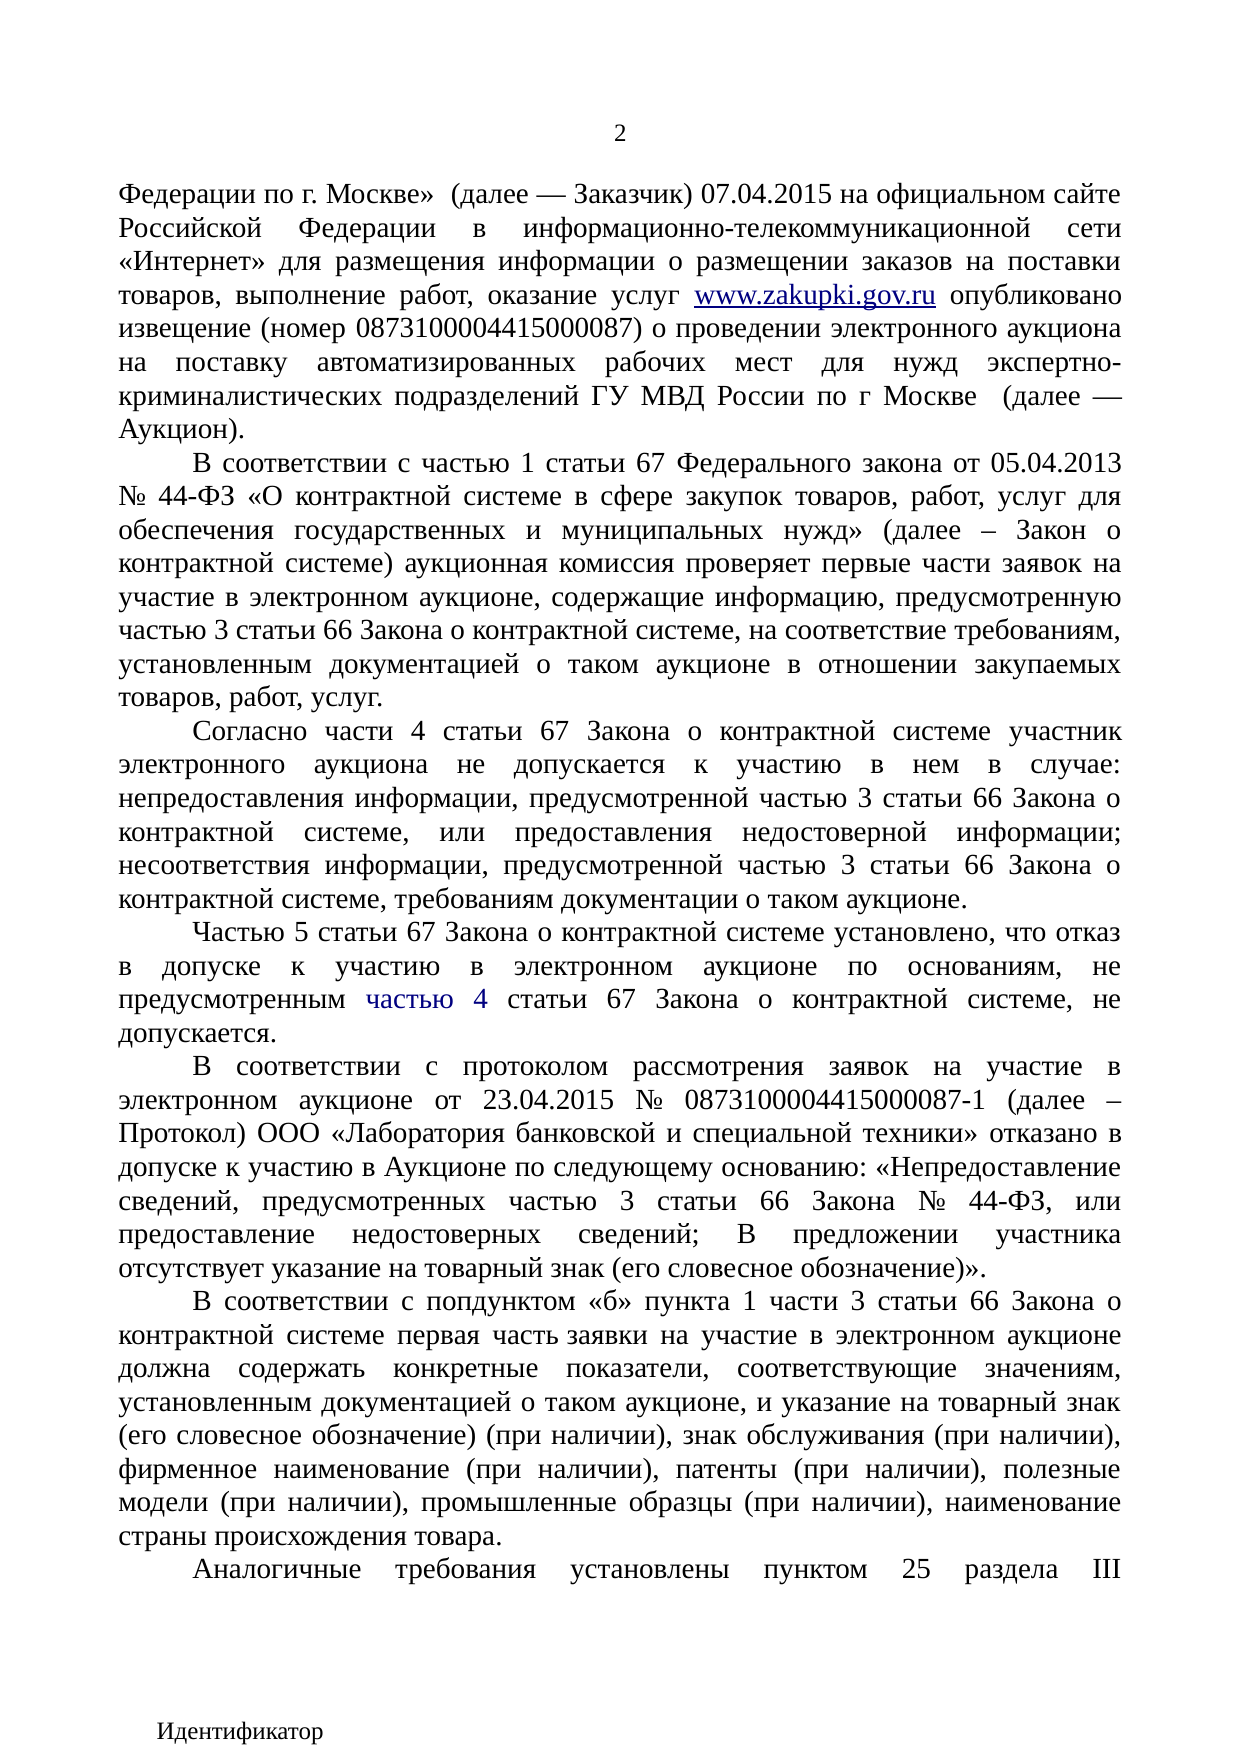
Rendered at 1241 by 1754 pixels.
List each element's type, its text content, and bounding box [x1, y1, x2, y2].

text В соответствии с протоколом рассмотрения заявок на участие в электронном аукционе от 23.04.2015 № 0873100004415000087-1 (далее – Протокол) ООО «Лаборатория банковской и специальной техники» отказано в допуске к участию в Аукционе по следующему основанию: «Непредоставление сведений, предусмотренных частью 3 статьи 66 Закона № 44-ФЗ, или предоставление недостоверных сведений; В предложении участника отсутствует указание на товарный знак (его словесное обозначение)». [118, 1048, 1122, 1283]
text Аналогичные требования установлены пунктом 25 раздела III [118, 1552, 1122, 1585]
text В соответствии с попдунктом «б» пункта 1 части 3 статьи 66 Закона о контрактной системе первая часть заявки на участие в электронном аукционе должна содержать конкретные показатели, соответствующие значениям, установленным документацией о таком аукционе, и указание на товарный знак (его словесное обозначение) (при наличии), знак обслуживания (при наличии), фирменное наименование (при наличии), патенты (при наличии), полезные модели (при наличии), промышленные образцы (при наличии), наименование страны происхождения товара. [118, 1283, 1122, 1552]
text Федерации по г. Москве» (далее — Заказчик) 07.04.2015 на официальном сайте Российской Федерации в информационно-телекоммуникационной сети «Интернет» для размещения информации о размещении заказов на поставки товаров, выполнение работ, оказание услуг www.zakupki.gov.ru опубликовано извещение (номер 0873100004415000087) о проведении электронного аукциона на поставку автоматизированных рабочих мест для нужд экспертно-криминалистических подразделений ГУ МВД России по г Москве (далее — Аукцион). [118, 176, 1122, 445]
text Частью 5 статьи 67 Закона о контрактной системе установлено, что отказ в допуске к участию в электронном аукционе по основаниям, не предусмотренным частью 4 статьи 67 Закона о контрактной системе, не допускается. [118, 914, 1122, 1048]
text В соответствии с частью 1 статьи 67 Федерального закона от 05.04.2013 № 44-ФЗ «О контрактной системе в сфере закупок товаров, работ, услуг для обеспечения государственных и муниципальных нужд» (далее – Закон о контрактной системе) аукционная комиссия проверяет первые части заявок на участие в электронном аукционе, содержащие информацию, предусмотренную частью 3 статьи 66 Закона о контрактной системе, на соответствие требованиям, установленным документацией о таком аукционе в отношении закупаемых товаров, работ, услуг. [118, 445, 1122, 713]
text Согласно части 4 статьи 67 Закона о контрактной системе участник электронного аукциона не допускается к участию в нем в случае: непредоставления информации, предусмотренной частью 3 статьи 66 Закона о контрактной системе, или предоставления недостоверной информации; несоответствия информации, предусмотренной частью 3 статьи 66 Закона о контрактной системе, требованиям документации о таком аукционе. [118, 713, 1122, 914]
